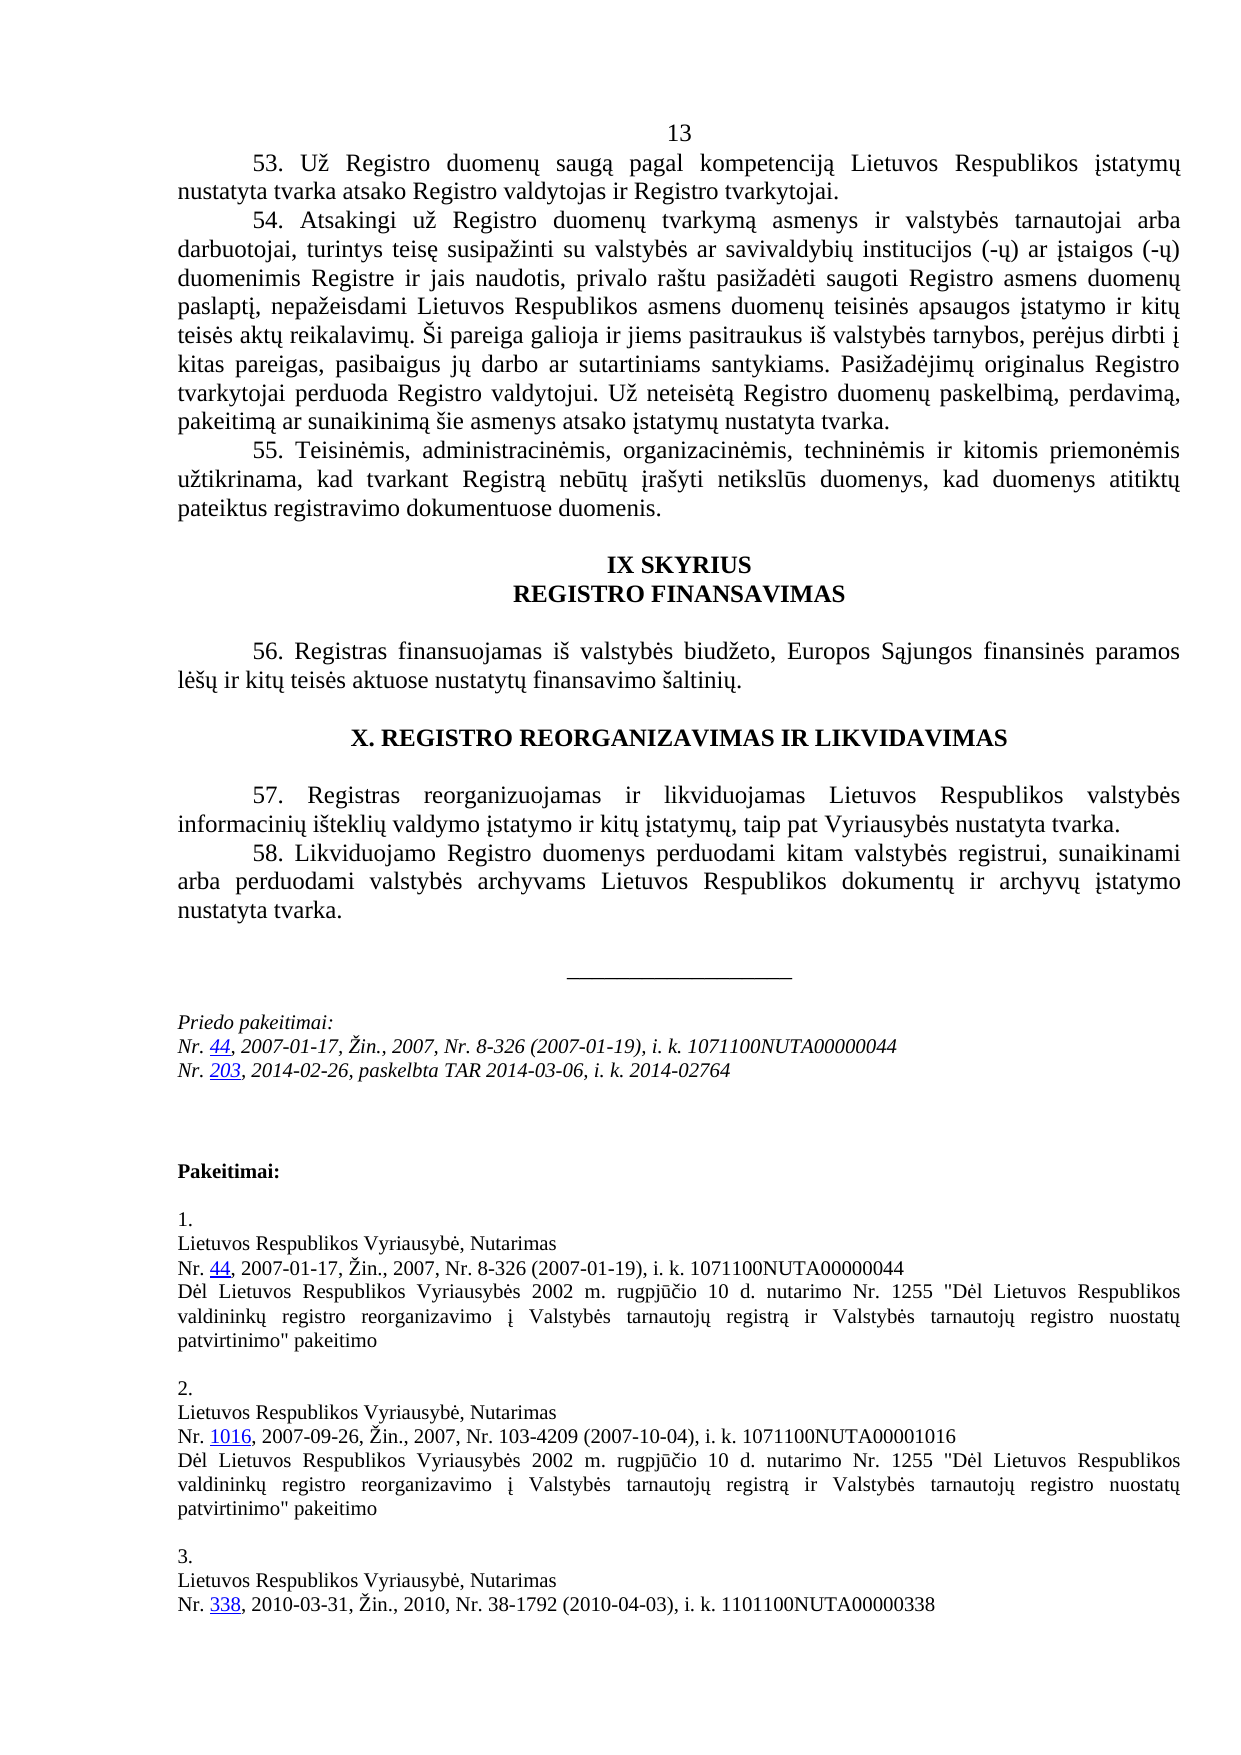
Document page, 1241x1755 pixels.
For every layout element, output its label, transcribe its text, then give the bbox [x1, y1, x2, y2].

text 53. Už Registro duomenų saugą pagal kompetenciją Lietuvos Respublikos įstatymų nustatyta tvarka atsako Registro valdytojas ir Registro tvarkytojai. [177, 148, 1181, 205]
text Lietuvos Respublikos Vyriausybė, Nutarimas [177, 1568, 1181, 1592]
text 1. [177, 1207, 1181, 1231]
text 57. Registras reorganizuojamas ir likviduojamas Lietuvos Respublikos valstybės informacinių išteklių valdymo įstatymo ir kitų įstatymų, taip pat Vyriausybės nustatyta tvarka. [177, 780, 1181, 838]
text 2. [177, 1376, 1181, 1400]
text Nr. 338, 2010-03-31, Žin., 2010, Nr. 38-1792 (2010-04-03), i. k. 1101100NUTA00000338 [177, 1592, 1181, 1616]
text Dėl Lietuvos Respublikos Vyriausybės 2002 m. rugpjūčio 10 d. nutarimo Nr. 1255 "Dėl Lietuvos Respublikos valdininkų registro reorganizavimo į Valstybės tarnautojų registrą ir Valstybės tarnautojų registro nuostatų patvirtinimo" pakeitimo [177, 1448, 1181, 1520]
text 54. Atsakingi už Registro duomenų tvarkymą asmenys ir valstybės tarnautojai arba darbuotojai, turintys teisę susipažinti su valstybės ar savivaldybių institucijos (-ų) ar įstaigos (-ų) duomenimis Registre ir jais naudotis, privalo raštu pasižadėti saugoti Registro asmens duomenų paslaptį, nepažeisdami Lietuvos Respublikos asmens duomenų teisinės apsaugos įstatymo ir kitų teisės aktų reikalavimų. Ši pareiga galioja ir jiems pasitraukus iš valstybės tarnybos, perėjus dirbti į kitas pareigas, pasibaigus jų darbo ar sutartiniams santykiams. Pasižadėjimų originalus Registro tvarkytojai perduoda Registro valdytojui. Už neteisėtą Registro duomenų paskelbimą, perdavimą, pakeitimą ar sunaikinimą šie asmenys atsako įstatymų nustatyta tvarka. [177, 205, 1181, 435]
text Dėl Lietuvos Respublikos Vyriausybės 2002 m. rugpjūčio 10 d. nutarimo Nr. 1255 "Dėl Lietuvos Respublikos valdininkų registro reorganizavimo į Valstybės tarnautojų registrą ir Valstybės tarnautojų registro nuostatų patvirtinimo" pakeitimo [177, 1279, 1181, 1352]
text 55. Teisinėmis, administracinėmis, organizacinėmis, techninėmis ir kitomis priemonėmis užtikrinama, kad tvarkant Registrą nebūtų įrašyti netikslūs duomenys, kad duomenys atitiktų pateiktus registravimo dokumentuose duomenis. [177, 435, 1181, 521]
text IX SKYRIUS [177, 550, 1181, 579]
text X. REGISTRO REORGANIZAVIMAS IR LIKVIDAVIMAS [177, 723, 1181, 751]
text 58. Likviduojamo Registro duomenys perduodami kitam valstybės registrui, sunaikinami arba perduodami valstybės archyvams Lietuvos Respublikos dokumentų ir archyvų įstatymo nustatyta tvarka. [177, 838, 1181, 924]
text __________________ [177, 953, 1181, 981]
text Lietuvos Respublikos Vyriausybė, Nutarimas [177, 1231, 1181, 1255]
text 56. Registras finansuojamas iš valstybės biudžeto, Europos Sąjungos finansinės paramos lėšų ir kitų teisės aktuose nustatytų finansavimo šaltinių. [177, 636, 1181, 694]
text REGISTRO FINANSAVIMAS [177, 579, 1181, 608]
text Pakeitimai: [177, 1159, 1181, 1183]
text Nr. 44, 2007-01-17, Žin., 2007, Nr. 8-326 (2007-01-19), i. k. 1071100NUTA00000044 [177, 1255, 1181, 1279]
text Nr. 44, 2007-01-17, Žin., 2007, Nr. 8-326 (2007-01-19), i. k. 1071100NUTA00000044 [177, 1034, 1181, 1058]
text Nr. 203, 2014-02-26, paskelbta TAR 2014-03-06, i. k. 2014-02764 [177, 1058, 1181, 1082]
text Nr. 1016, 2007-09-26, Žin., 2007, Nr. 103-4209 (2007-10-04), i. k. 1071100NUTA00001016 [177, 1424, 1181, 1448]
text Lietuvos Respublikos Vyriausybė, Nutarimas [177, 1400, 1181, 1424]
text Priedo pakeitimai: [177, 1010, 1181, 1034]
text 3. [177, 1544, 1181, 1568]
